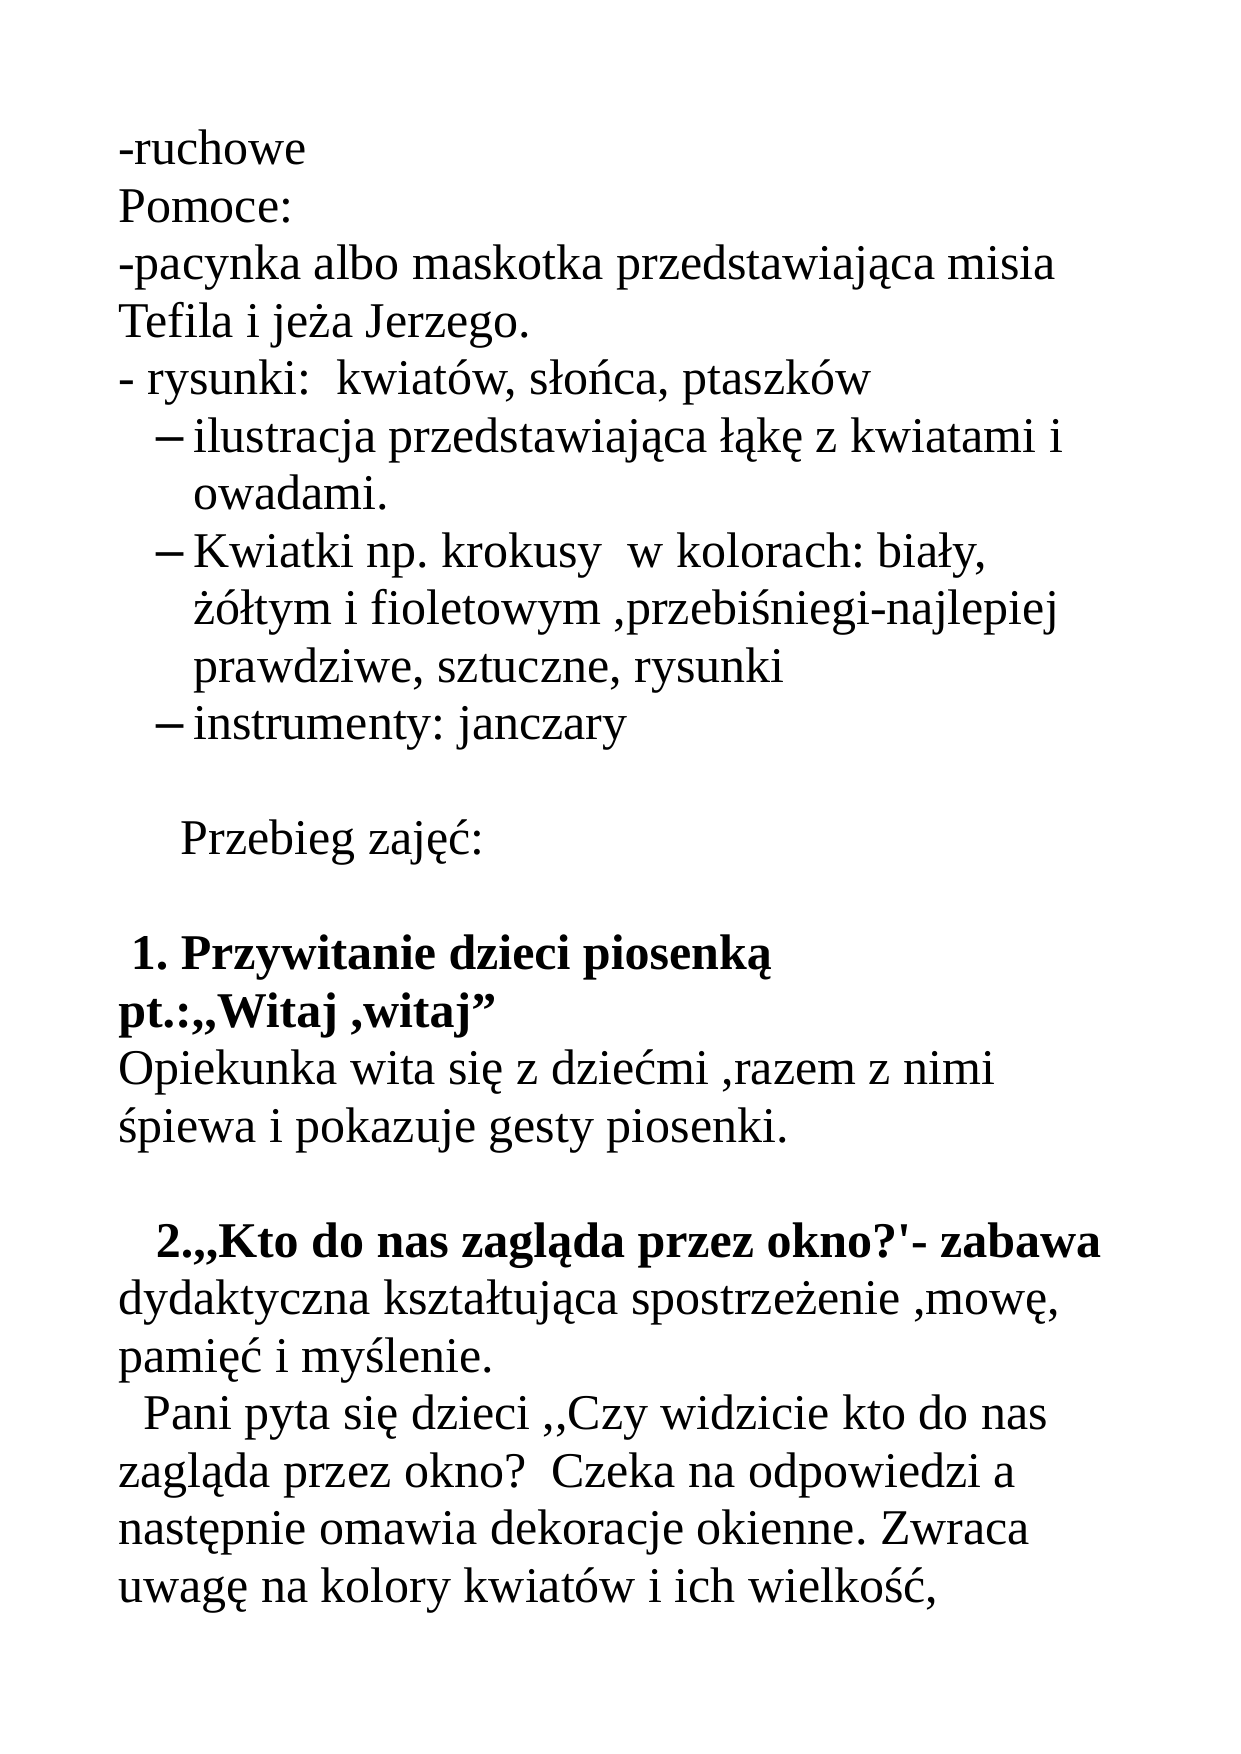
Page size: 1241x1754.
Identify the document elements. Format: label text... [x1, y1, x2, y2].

text - rysunki: kwiatów, słońca, ptaszków [118, 348, 1122, 406]
text Opiekunka wita się z dziećmi ,razem z nimi śpiewa i pokazuje gesty piosenki. [118, 1038, 1122, 1153]
text -pacynka albo maskotka przedstawiająca misia Tefila i jeża Jerzego. [118, 233, 1122, 348]
text Pani pyta się dzieci ,,Czy widzicie kto do nas zagląda przez okno? Czeka na odpowiedzi a następnie omawia dekoracje okienne. Zwraca uwagę na kolory kwiatów i ich wielkość, [118, 1383, 1122, 1613]
list ilustracja przedstawiająca łąkę z kwiatami i owadami. [156, 406, 1122, 521]
text Przebieg zajęć: [118, 808, 1122, 866]
text 1. Przywitanie dzieci piosenką pt.:,,Witaj ,witaj” [118, 923, 1122, 1038]
list Kwiatki np. krokusy w kolorach: biały, żółtym i fioletowym ,przebiśniegi-najlepiej prawdziwe, sztuczne, rysunki [156, 521, 1122, 693]
list instrumenty: janczary [156, 693, 1122, 751]
text -ruchowe [118, 118, 1122, 176]
text 2.,,Kto do nas zagląda przez okno?'- zabawa dydaktyczna kształtująca spostrzeżenie ,mowę, pamięć i myślenie. [118, 1211, 1122, 1383]
text Pomoce: [118, 176, 1122, 233]
